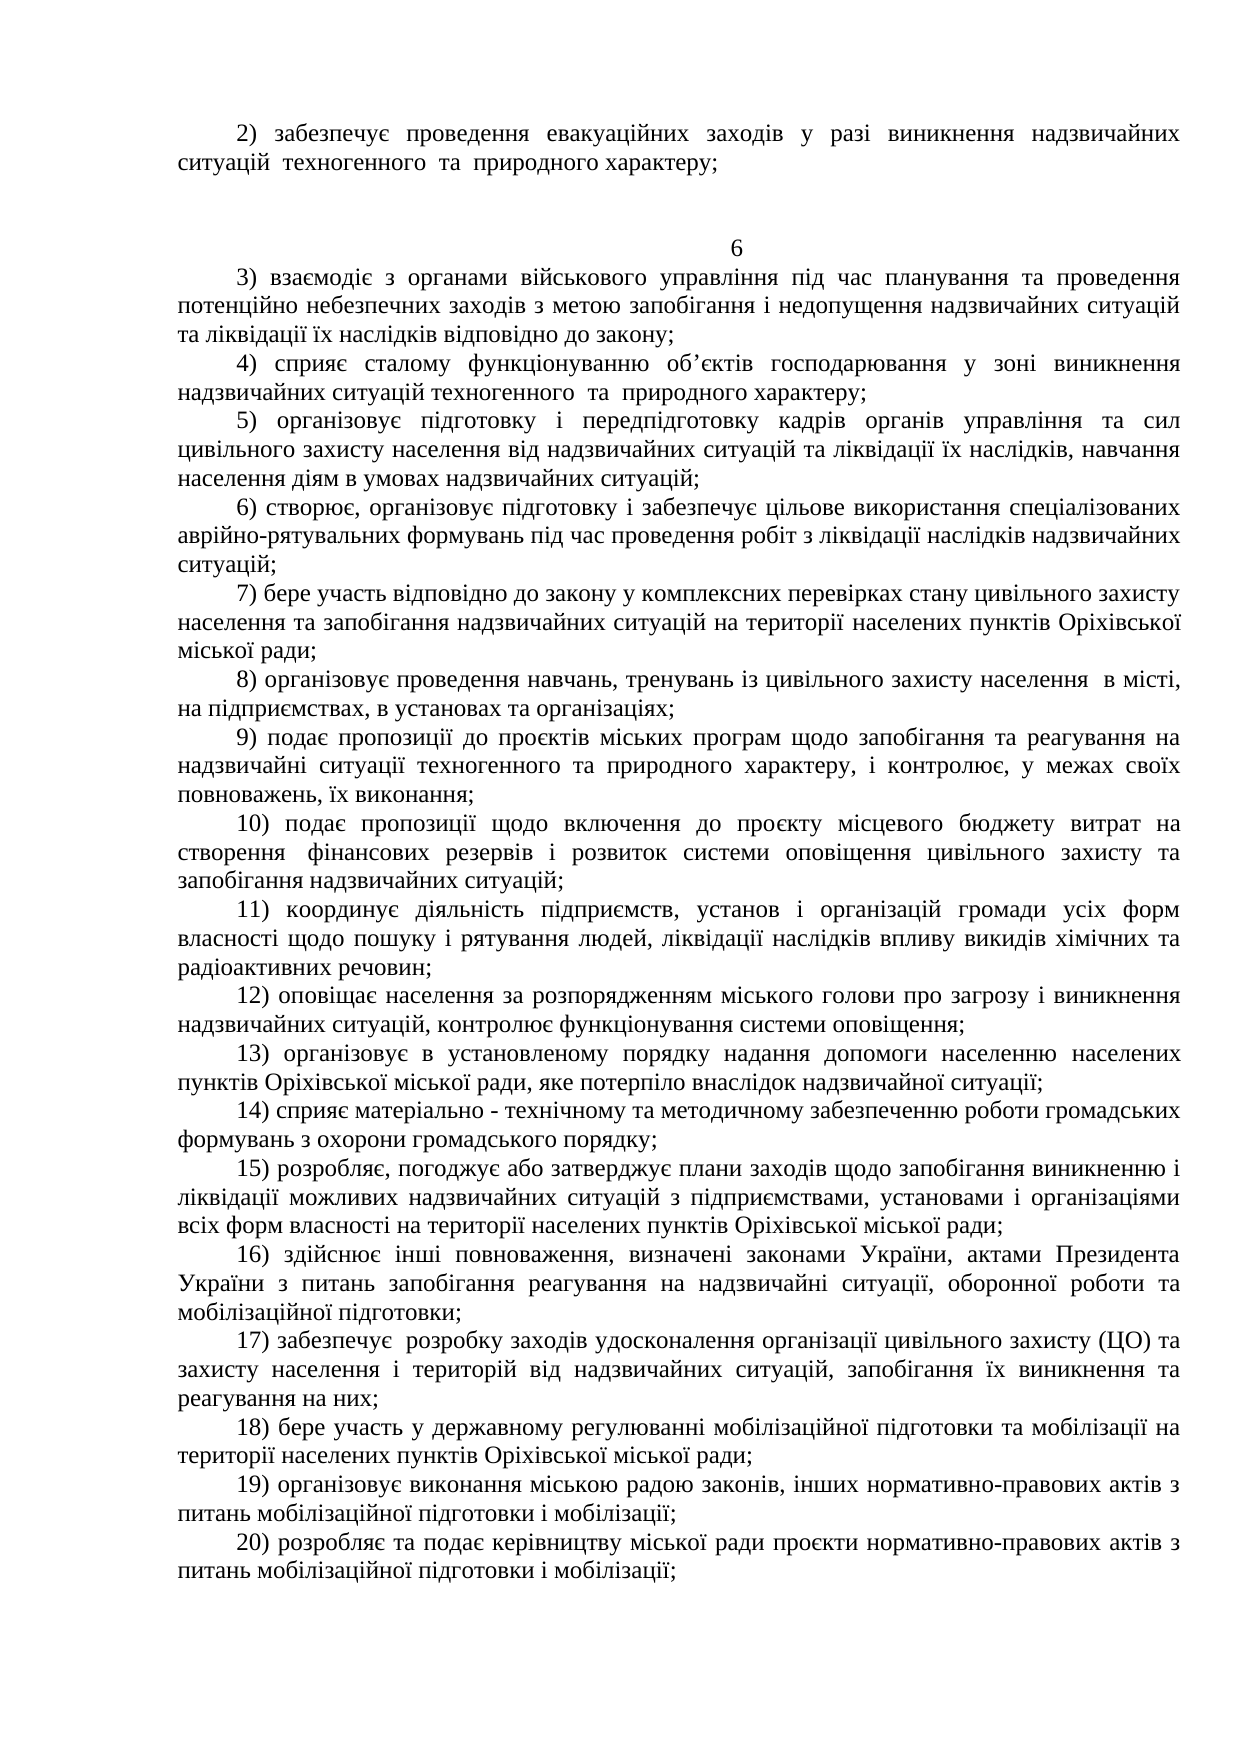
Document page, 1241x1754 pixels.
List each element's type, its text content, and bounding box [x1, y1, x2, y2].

text 15) розробляє, погоджує або затверджує плани заходів щодо запобігання виникненню і ліквідації можливих надзвичайних ситуацій з підприємствами, установами і організаціями всіх форм власності на території населених пунктів Оріхівської міської ради; [177, 1153, 1181, 1239]
text 11) координує діяльність підприємств, установ і організацій громади усіх форм власності щодо пошуку і рятування людей, ліквідації наслідків впливу викидів хімічних та радіоактивних речовин; [177, 894, 1181, 981]
text 13) організовує в установленому порядку надання допомоги населенню населених пунктів Оріхівської міської ради, яке потерпіло внаслідок надзвичайної ситуації; [177, 1038, 1181, 1096]
text 16) здійснює інші повноваження, визначені законами України, актами Президента України з питань запобігання реагування на надзвичайні ситуації, оборонної роботи та мобілізаційної підготовки; [177, 1239, 1181, 1326]
text 14) сприяє матеріально - технічному та методичному забезпеченню роботи громадських формувань з охорони громадського порядку; [177, 1096, 1181, 1153]
text 6) створює, організовує підготовку і забезпечує цільове використання спеціалізованих аврійно-рятувальних формувань під час проведення робіт з ліквідації наслідків надзвичайних ситуацій; [177, 492, 1181, 578]
text 2) забезпечує проведення евакуаційних заходів у разі виникнення надзвичайних ситуацій техногенного та природного характеру; [177, 118, 1181, 176]
text 6 [177, 233, 1181, 262]
text 19) організовує виконання міською радою законів, інших нормативно-правових актів з питань мобілізаційної підготовки і мобілізації; [177, 1469, 1181, 1527]
text 9) подає пропозиції до проєктів міських програм щодо запобігання та реагування на надзвичайні ситуації техногенного та природного характеру, і контролює, у межах своїх повноважень, їх виконання; [177, 722, 1181, 808]
text 12) оповіщає населення за розпорядженням міського голови про загрозу і виникнення надзвичайних ситуацій, контролює функціонування системи оповіщення; [177, 981, 1181, 1038]
text 3) взаємодіє з органами військового управління під час планування та проведення потенційно небезпечних заходів з метою запобігання і недопущення надзвичайних ситуацій та ліквідації їх наслідків відповідно до закону; [177, 262, 1181, 348]
text 17) забезпечує розробку заходів удосконалення організації цивільного захисту (ЦО) та захисту населення і територій від надзвичайних ситуацій, запобігання їх виникнення та реагування на них; [177, 1326, 1181, 1412]
text 18) бере участь у державному регулюванні мобілізаційної підготовки та мобілізації на території населених пунктів Оріхівської міської ради; [177, 1412, 1181, 1469]
text 4) сприяє сталому функціонуванню об’єктів господарювання у зоні виникнення надзвичайних ситуацій техногенного та природного характеру; [177, 348, 1181, 406]
text 20) розробляє та подає керівництву міської ради проєкти нормативно-правових актів з питань мобілізаційної підготовки і мобілізації; [177, 1527, 1181, 1584]
text 7) бере участь відповідно до закону у комплексних перевірках стану цивільного захисту населення та запобігання надзвичайних ситуацій на території населених пунктів Оріхівської міської ради; [177, 578, 1181, 664]
text 10) подає пропозиції щодо включення до проєкту місцевого бюджету витрат на створення фінансових резервів і розвиток системи оповіщення цивільного захисту та запобігання надзвичайних ситуацій; [177, 808, 1181, 894]
text 5) організовує підготовку і передпідготовку кадрів органів управління та сил цивільного захисту населення від надзвичайних ситуацій та ліквідації їх наслідків, навчання населення діям в умовах надзвичайних ситуацій; [177, 406, 1181, 492]
text 8) організовує проведення навчань, тренувань із цивільного захисту населення в місті, на підприємствах, в установах та організаціях; [177, 664, 1181, 722]
